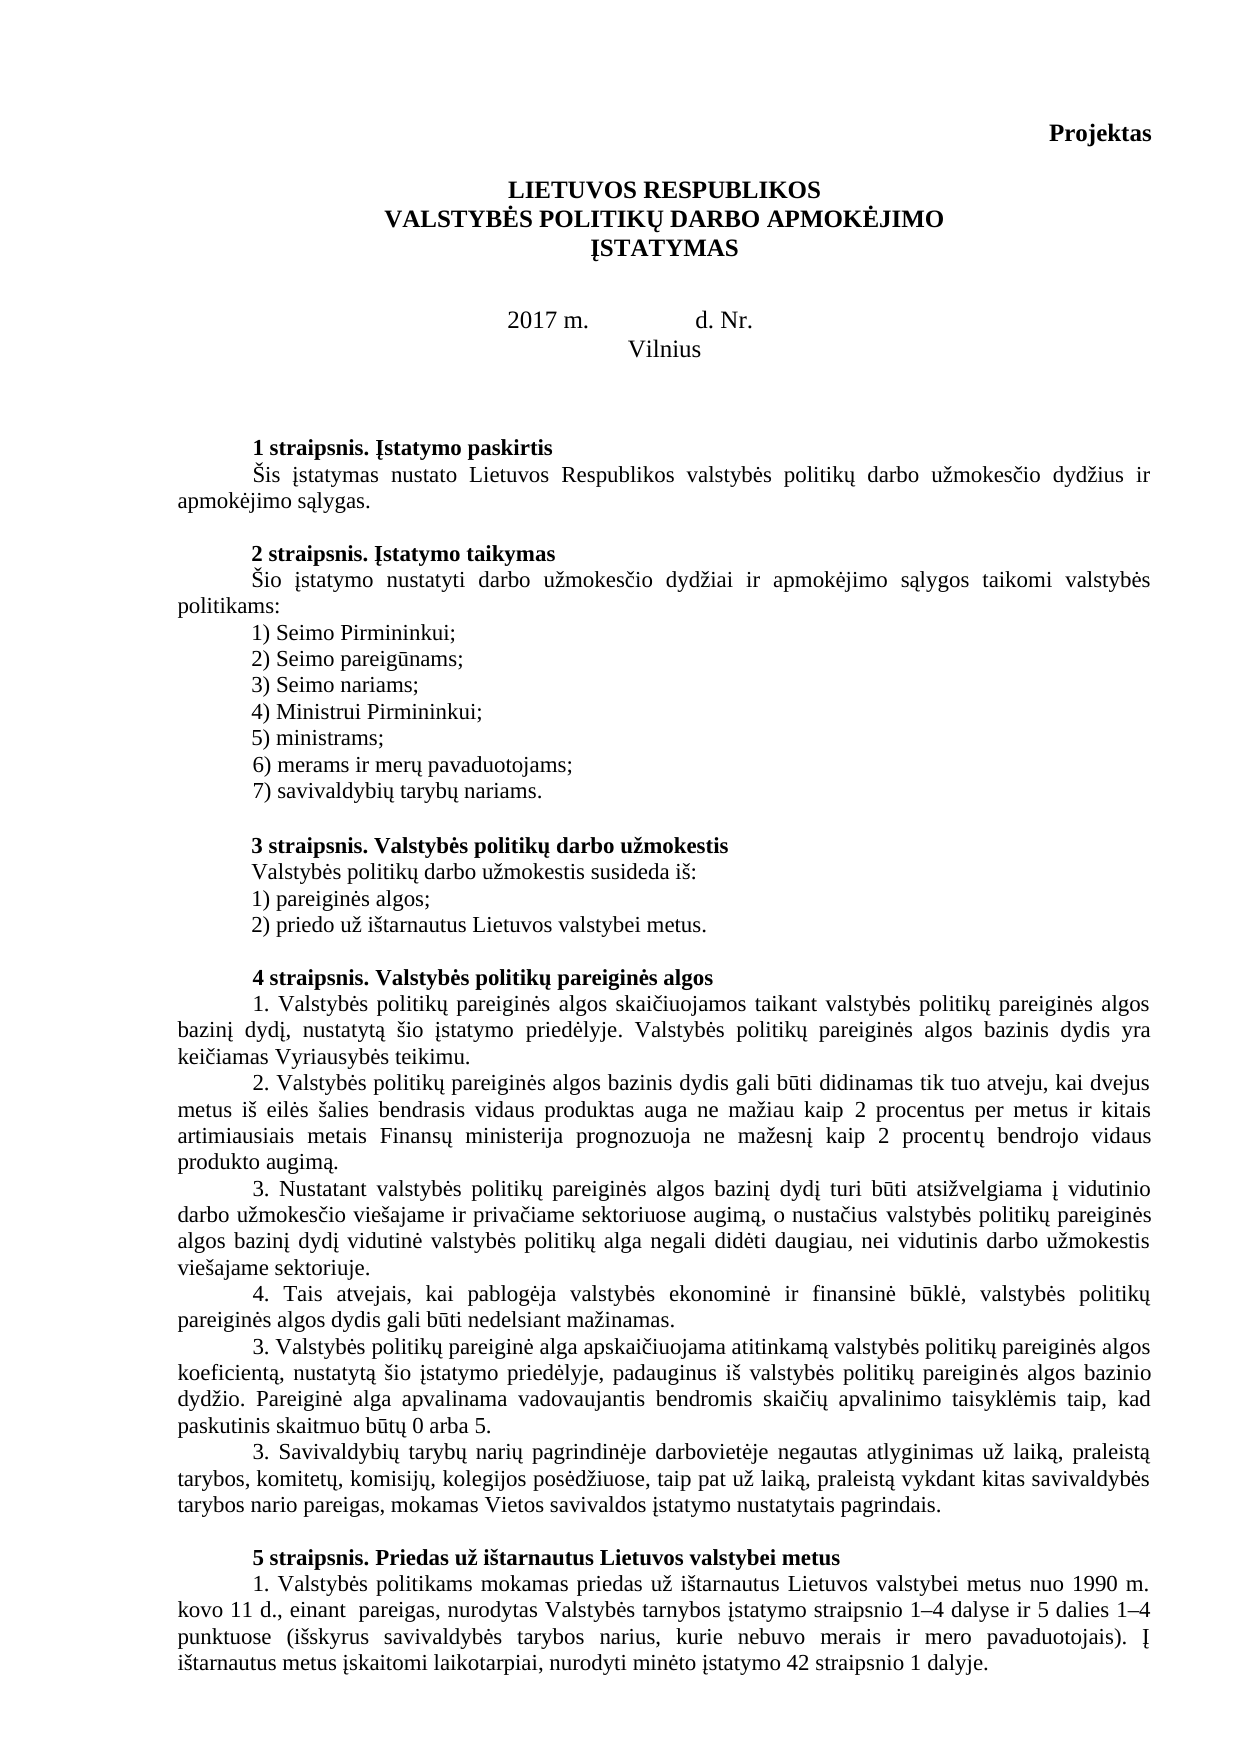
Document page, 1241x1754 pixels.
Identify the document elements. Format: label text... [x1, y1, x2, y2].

text 4 straipsnis. Valstybės politikų pareiginės algos [252, 964, 1152, 990]
text 7) savivaldybių tarybų nariams. [177, 777, 1152, 803]
text 3) Seimo nariams; [177, 672, 1152, 698]
text 2 straipsnis. Įstatymo taikymas [177, 540, 1152, 566]
text 1. Valstybės politikams mokamas priedas už ištarnautus Lietuvos valstybei metus nuo 1990 m. kovo 11 d., einant pareigas, nurodytas Valstybės tarnybos įstatymo straipsnio 1–4 dalyse ir 5 dalies 1–4 punktuose (išskyrus savivaldybės tarybos narius, kurie nebuvo merais ir mero pavaduotojais). Į ištarnautus metus įskaitomi laikotarpiai, nurodyti minėto įstatymo 42 straipsnio 1 dalyje. [177, 1570, 1152, 1675]
text 3. Nustatant valstybės politikų pareiginės algos bazinį dydį turi būti atsižvelgiama į vidutinio darbo užmokesčio viešajame ir privačiame sektoriuose augimą, o nustačius valstybės politikų pareiginės algos bazinį dydį vidutinė valstybės politikų alga negali didėti daugiau, nei vidutinis darbo užmokestis viešajame sektoriuje. [177, 1175, 1152, 1280]
text 3 straipsnis. Valstybės politikų darbo užmokestis [177, 832, 1152, 858]
text 5 straipsnis. Priedas už ištarnautus Lietuvos valstybei metus [177, 1544, 1152, 1570]
text 3. Valstybės politikų pareiginė alga apskaičiuojama atitinkamą valstybės politikų pareiginės algos koeficientą, nustatytą šio įstatymo priedėlyje, padauginus iš valstybės politikų pareiginės algos bazinio dydžio. Pareiginė alga apvalinama vadovaujantis bendromis skaičių apvalinimo taisyklėmis taip, kad paskutinis skaitmuo būtų 0 arba 5. [177, 1333, 1152, 1438]
text 2. Valstybės politikų pareiginės algos bazinis dydis gali būti didinamas tik tuo atveju, kai dvejus metus iš eilės šalies bendrasis vidaus produktas auga ne mažiau kaip 2 procentus per metus ir kitais artimiausiais metais Finansų ministerija prognozuoja ne mažesnį kaip 2 procentų bendrojo vidaus produkto augimą. [177, 1069, 1152, 1175]
text 2017 m. d. Nr. [177, 305, 1152, 334]
text 1) pareiginės algos; [177, 885, 1152, 911]
text VALSTYBĖS POLITIKŲ DARBO APMOKĖJIMO [177, 204, 1152, 233]
text 1. Valstybės politikų pareiginės algos skaičiuojamos taikant valstybės politikų pareiginės algos bazinį dydį, nustatytą šio įstatymo priedėlyje. Valstybės politikų pareiginės algos bazinis dydis yra keičiamas Vyriausybės teikimu. [177, 990, 1152, 1069]
text 3. Savivaldybių tarybų narių pagrindinėje darbovietėje negautas atlyginimas už laiką, praleistą tarybos, komitetų, komisijų, kolegijos posėdžiuose, taip pat už laiką, praleistą vykdant kitas savivaldybės tarybos nario pareigas, mokamas Vietos savivaldos įstatymo nustatytais pagrindais. [177, 1438, 1152, 1517]
text 4. Tais atvejais, kai pablogėja valstybės ekonominė ir finansinė būklė, valstybės politikų pareiginės algos dydis gali būti nedelsiant mažinamas. [177, 1280, 1152, 1333]
text Šio įstatymo nustatyti darbo užmokesčio dydžiai ir apmokėjimo sąlygos taikomi valstybės politikams: [177, 566, 1152, 619]
text 2) Seimo pareigūnams; [177, 645, 1152, 672]
text 6) merams ir merų pavaduotojams; [177, 751, 1152, 777]
text 5) ministrams; [177, 724, 1152, 751]
text ĮSTATYMAS [177, 233, 1152, 262]
text Projektas [916, 118, 1152, 147]
text Šis įstatymas nustato Lietuvos Respublikos valstybės politikų darbo užmokesčio dydžius ir apmokėjimo sąlygas. [177, 461, 1152, 513]
text Vilnius [177, 334, 1152, 362]
text 1 straipsnis. Įstatymo paskirtis [177, 434, 1152, 461]
text 2) priedo už ištarnautus Lietuvos valstybei metus. [177, 911, 1152, 937]
text LIETUVOS RESPUBLIKOS [177, 176, 1152, 204]
text 1) Seimo Pirmininkui; [177, 619, 1152, 645]
text 4) Ministrui Pirmininkui; [177, 698, 1152, 724]
text Valstybės politikų darbo užmokestis susideda iš: [177, 858, 1152, 885]
